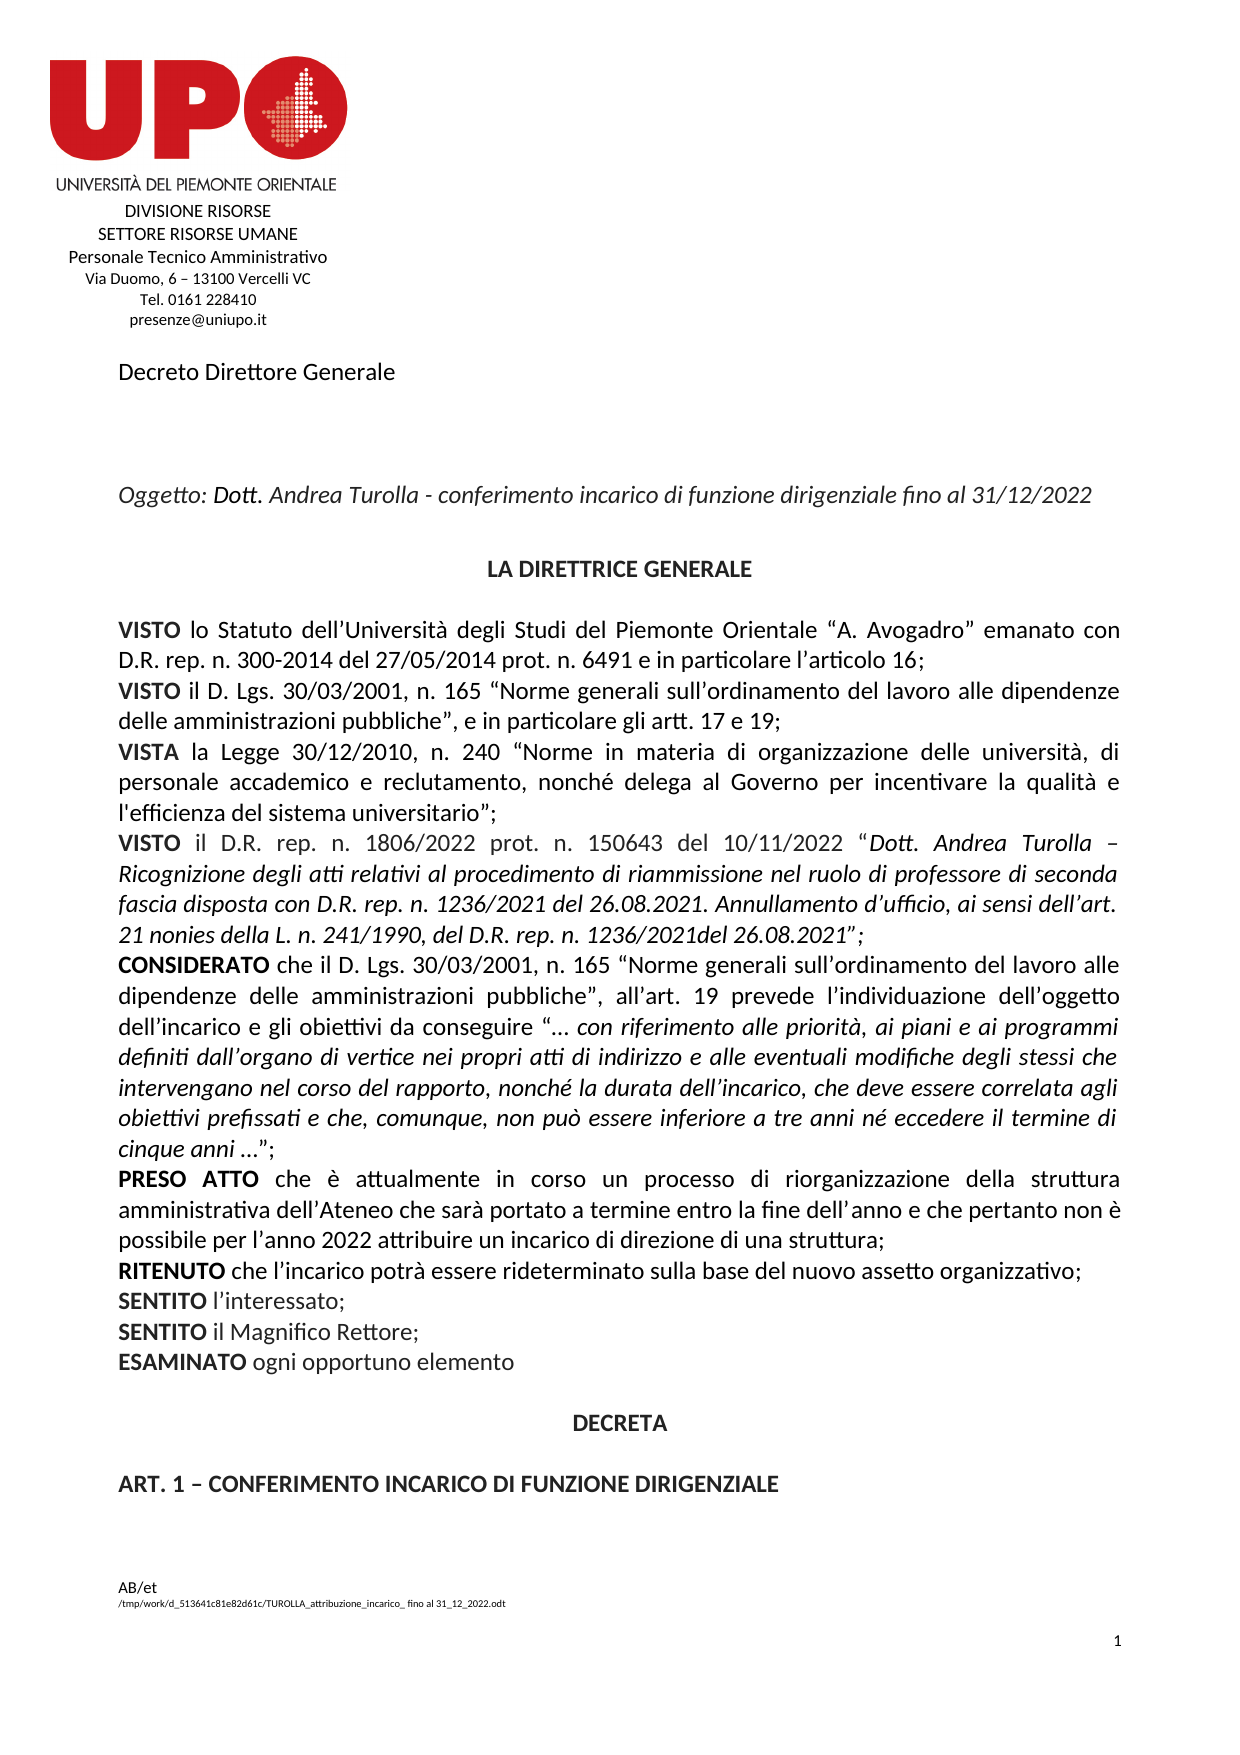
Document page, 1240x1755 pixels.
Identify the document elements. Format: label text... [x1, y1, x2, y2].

text VISTO il D. Lgs. 30/03/2001, n. 165 “Norme generali sull’ordinamento del lavoro alle dipendenze delle amministrazioni pubbliche”, e in particolare gli artt. 17 e 19; [118, 675, 1121, 736]
text VISTO il D.R. rep. n. 1806/2022 prot. n. 150643 del 10/11/2022 “Dott. Andrea Turolla – Ricognizione degli atti relativi al procedimento di riammissione nel ruolo di professore di seconda fascia disposta con D.R. rep. n. 1236/2021 del 26.08.2021. Annullamento d’ufficio, ai sensi dell’art. 21 nonies della L. n. 241/1990, del D.R. rep. n. 1236/2021del 26.08.2021”; [118, 827, 1121, 949]
text VISTA la Legge 30/12/2010, n. 240 “Norme in materia di organizzazione delle università, di personale accademico e reclutamento, nonché delega al Governo per incentivare la qualità e l'efficienza del sistema universitario”; [118, 736, 1121, 827]
text ART. 1 – CONFERIMENTO INCARICO DI FUNZIONE DIRIGENZIALE [118, 1468, 1121, 1499]
text ESAMINATO ogni opportuno elemento [118, 1346, 1121, 1377]
text Oggetto: Dott. Andrea Turolla - conferimento incarico di funzione dirigenziale fino al 31/12/2022 [118, 479, 1121, 510]
text LA DIRETTRICE GENERALE [118, 553, 1121, 583]
text DECRETA [118, 1407, 1121, 1438]
text PRESO ATTO che è attualmente in corso un processo di riorganizzazione della struttura amministrativa dell’Ateneo che sarà portato a termine entro la fine dell’anno e che pertanto non è possibile per l’anno 2022 attribuire un incarico di direzione di una struttura; [118, 1163, 1121, 1255]
text SENTITO l’interessato; [118, 1285, 1121, 1316]
text RITENUTO che l’incarico potrà essere rideterminato sulla base del nuovo assetto organizzativo; [118, 1255, 1121, 1285]
text VISTO lo Statuto dell’Università degli Studi del Piemonte Orientale “A. Avogadro” emanato con D.R. rep. n. 300-2014 del 27/05/2014 prot. n. 6491 e in particolare l’articolo 16; [118, 614, 1121, 675]
text SENTITO il Magnifico Rettore; [118, 1316, 1121, 1346]
text CONSIDERATO che il D. Lgs. 30/03/2001, n. 165 “Norme generali sull’ordinamento del lavoro alle dipendenze delle amministrazioni pubbliche”, all’art. 19 prevede l’individuazione dell’oggetto dell’incarico e gli obiettivi da conseguire “… con riferimento alle priorità, ai piani e ai programmi definiti dall’organo di vertice nei propri atti di indirizzo e alle eventuali modifiche degli stessi che intervengano nel corso del rapporto, nonché la durata dell’incarico, che deve essere correlata agli obiettivi prefissati e che, comunque, non può essere inferiore a tre anni né eccedere il termine di cinque anni …”; [118, 949, 1121, 1163]
text Decreto Direttore Generale [118, 356, 1121, 386]
